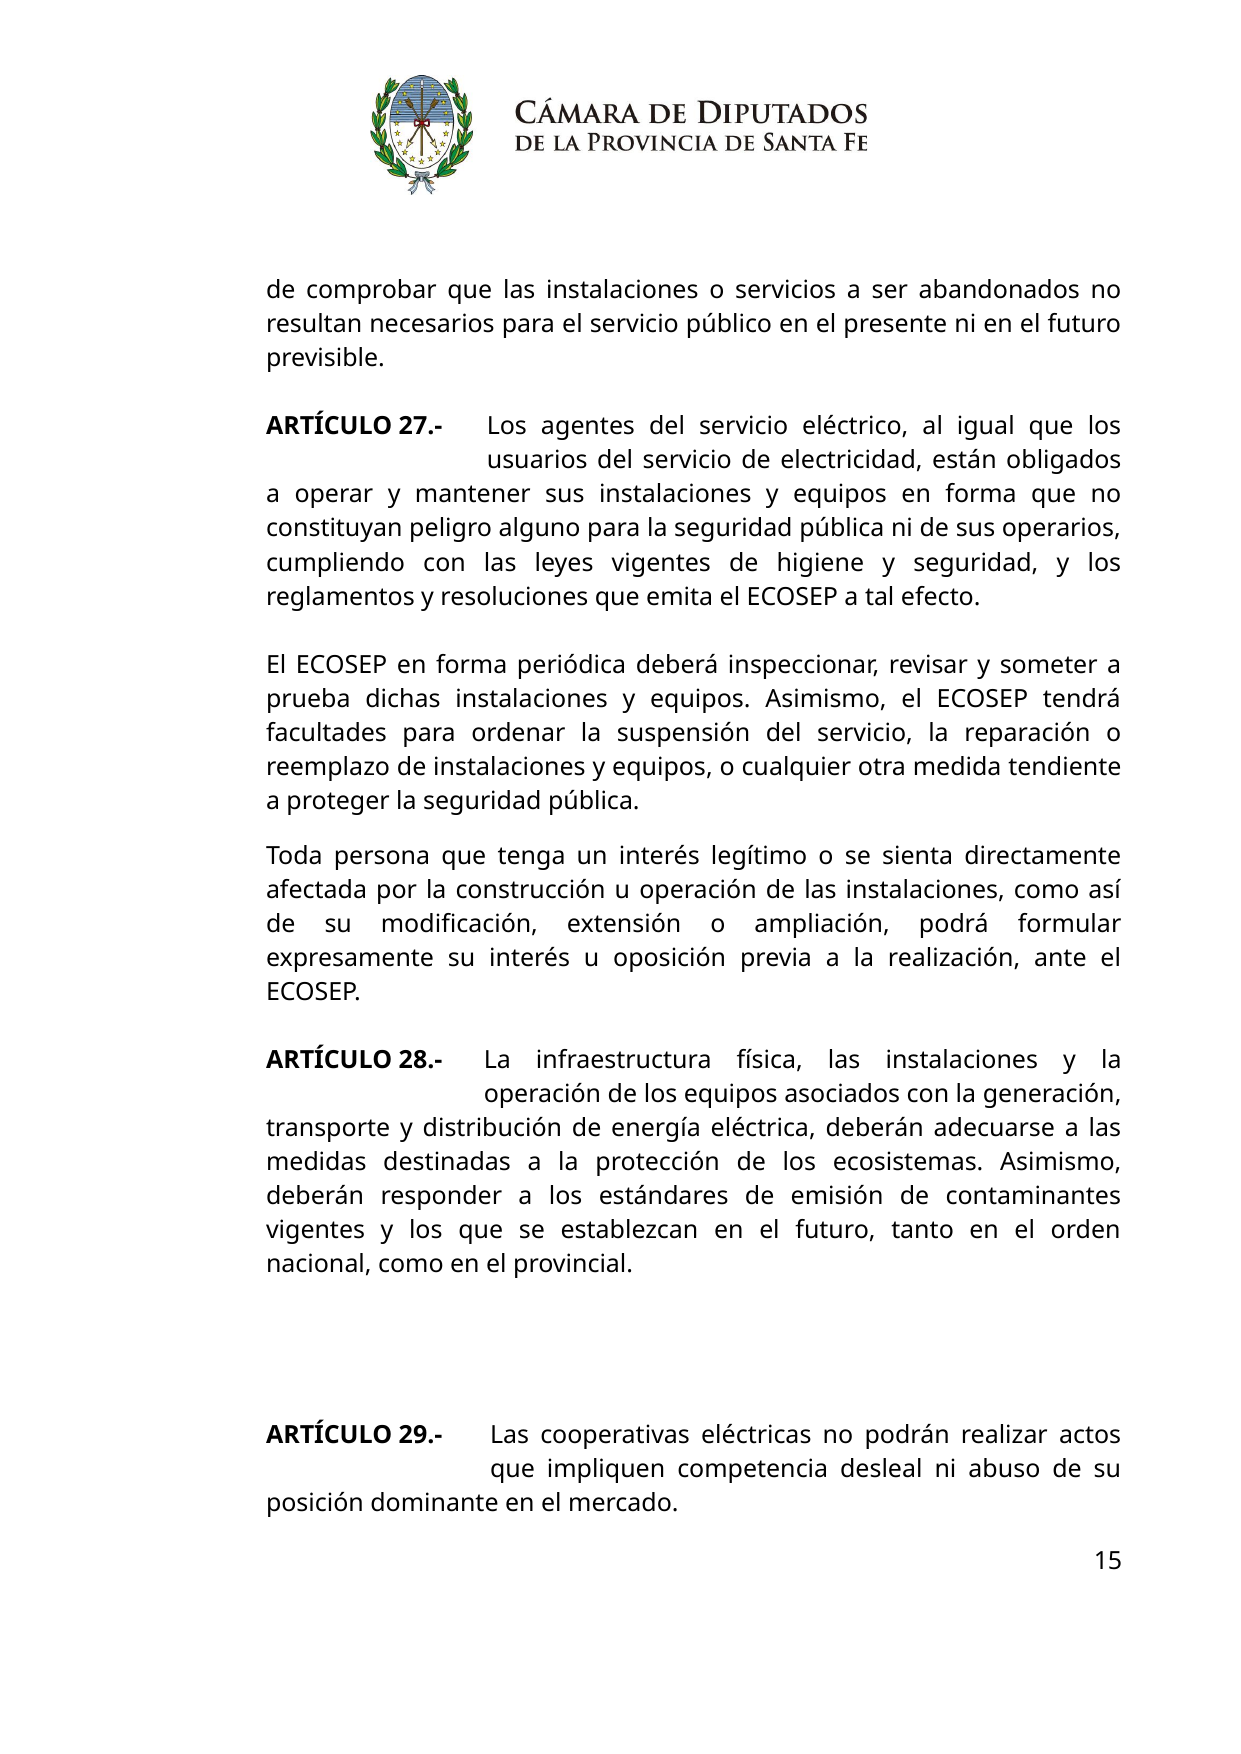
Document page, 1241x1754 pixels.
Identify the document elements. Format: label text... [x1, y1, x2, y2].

text Toda persona que tenga un interés legítimo o se sienta directamente afectada por la construcción u operación de las instalaciones, como así de su modificación, extensión o ampliación, podrá formular expresamente su interés u oposición previa a la realización, ante el ECOSEP. [266, 837, 1122, 1008]
table_header ARTÍCULO 28.- [266, 1042, 483, 1092]
text El distribuidor cooperativo no podrá abandonar total o parcialmente las instalaciones destinadas a la distribución de electricidad, ni dejar de prestar los servicios a su cargo, sin contar con la aprobación del ECOSEP, quien sólo la otorgará después de comprobar que las instalaciones o servicios a ser abandonados no resultan necesarios para el servicio público en el presente ni en el futuro previsible. [266, 272, 1122, 374]
table_header ARTÍCULO 29.- [266, 1416, 490, 1467]
text El ECOSEP en forma periódica deberá inspeccionar, revisar y someter a prueba dichas instalaciones y equipos. Asimismo, el ECOSEP tendrá facultades para ordenar la suspensión del servicio, la reparación o reemplazo de instalaciones y equipos, o cualquier otra medida tendiente a proteger la seguridad pública. [266, 646, 1122, 817]
table_header ARTÍCULO 27.- [266, 408, 487, 458]
picture [370, 75, 868, 199]
text Las cooperativas eléctricas no podrán realizar actos que impliquen competencia desleal ni abuso de su posición dominante en el mercado. [266, 1416, 1122, 1518]
text La infraestructura física, las instalaciones y la operación de los equipos asociados con la generación, transporte y distribución de energía eléctrica, deberán adecuarse a las medidas destinadas a la protección de los ecosistemas. Asimismo, deberán responder a los estándares de emisión de contaminantes vigentes y los que se establezcan en el futuro, tanto en el orden nacional, como en el provincial. [266, 1042, 1122, 1280]
text Los agentes del servicio eléctrico, al igual que los usuarios del servicio de electricidad, están obligados a operar y mantener sus instalaciones y equipos en forma que no constituyan peligro alguno para la seguridad pública ni de sus operarios, cumpliendo con las leyes vigentes de higiene y seguridad, y los reglamentos y resoluciones que emita el ECOSEP a tal efecto. [266, 408, 1122, 612]
